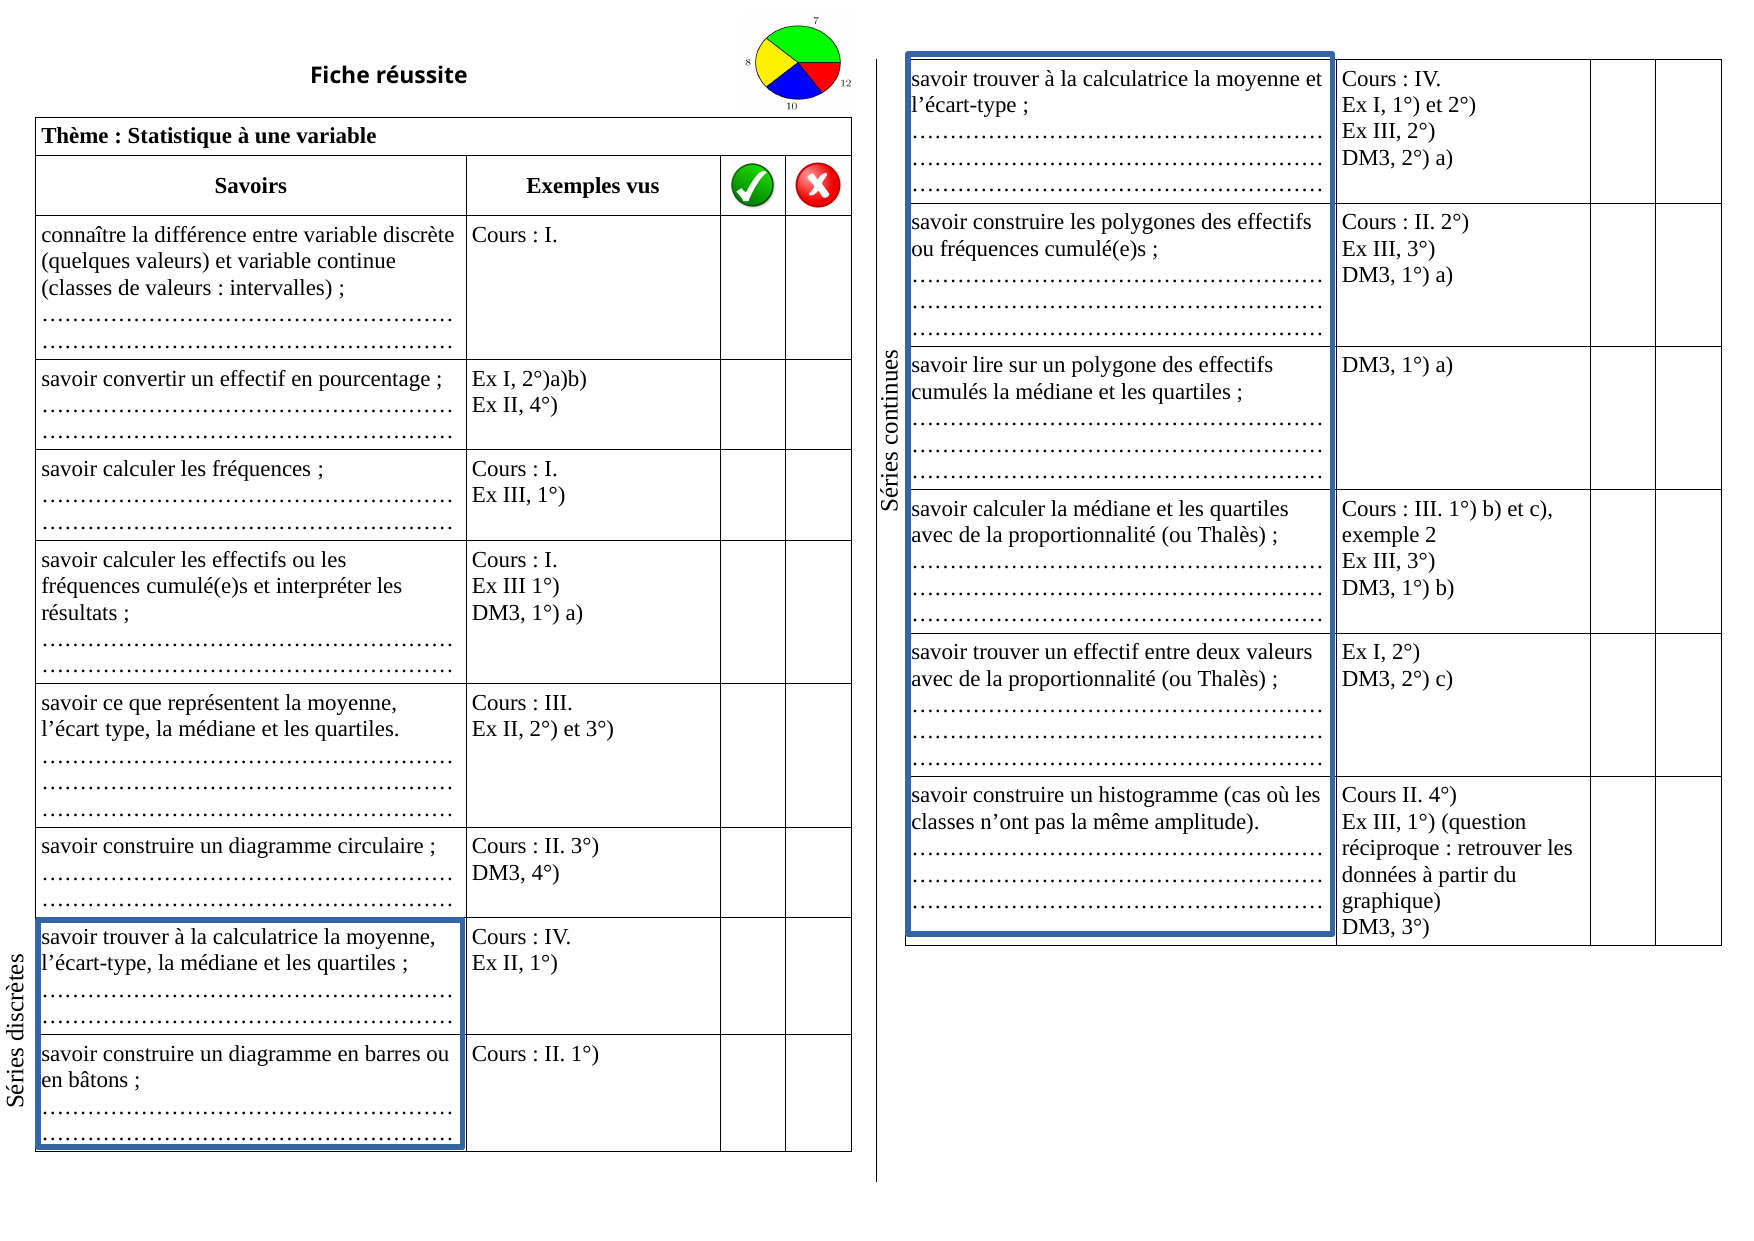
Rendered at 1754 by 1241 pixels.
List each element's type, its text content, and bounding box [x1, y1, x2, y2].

table_header Cours : II. 1°) [467, 1035, 720, 1151]
table_cell [721, 156, 785, 215]
table_header Thème : Statistique à une variable [36, 118, 851, 154]
table_cell [1656, 634, 1721, 776]
table_cell [1656, 347, 1721, 489]
table_cell Cours : I. [467, 216, 720, 359]
table_header [721, 1035, 785, 1151]
table_cell [721, 216, 785, 359]
picture [793, 160, 843, 210]
picture [728, 160, 777, 210]
table_cell savoir calculer la médiane et les quartiles avec de la proportionnalité (ou Thalès) ; ……………………………………………………………………………………………………………………………………………… [911, 490, 1330, 632]
table_cell Cours : II. 3°) DM3, 4°) [467, 828, 720, 917]
table_cell [786, 541, 851, 683]
table_cell [1591, 777, 1655, 945]
table_cell [786, 828, 851, 917]
table_cell [1591, 634, 1655, 776]
table_cell [1656, 60, 1721, 202]
table_cell [1591, 204, 1655, 346]
table_cell Cours : IV. Ex II, 1°) [467, 918, 720, 1034]
table_cell [1591, 490, 1655, 632]
table_cell savoir trouver à la calculatrice la moyenne et l’écart-type ; ……………………………………………………………………………………………………………………………………………… [911, 60, 1330, 202]
table_cell savoir trouver un effectif entre deux valeurs avec de la proportionnalité (ou Thalès) ; ……………………………………………………………………………………………………………………………………………… [911, 634, 1330, 776]
table_cell savoir construire un diagramme circulaire ;……………………………………………………………………………………………… [36, 828, 466, 917]
table_cell [1656, 204, 1721, 346]
table_cell savoir ce que représentent la moyenne, l’écart type, la médiane et les quartiles. ……………………………………………………………………………………………… ……………………………………………… [36, 684, 466, 827]
table_cell Cours : I. Ex III 1°) DM3, 1°) a) [467, 541, 720, 683]
table_cell savoir trouver à la calculatrice la moyenne, l’écart-type, la médiane et les quartiles ; ……………………………………………………………………………………………… [41, 923, 460, 1034]
table_cell connaître la différence entre variable discrète (quelques valeurs) et variable continue (classes de valeurs : intervalles) ;……………………………………………………………………………………………… [36, 216, 466, 359]
table_cell savoir calculer les fréquences ;……………………………………………………………………………………………… [36, 450, 466, 540]
table_cell Exemples vus [467, 156, 720, 215]
table_cell [721, 450, 785, 540]
picture [742, 12, 853, 117]
table_header savoir construire un diagramme en barres ou en bâtons ; ……………………………………………………………………………………………… [41, 1035, 460, 1144]
table_cell [786, 156, 851, 215]
table_cell [721, 828, 785, 917]
table_cell Cours : III. 1°) b) et c), exemple 2 Ex III, 3°) DM3, 1°) b) [1337, 490, 1590, 632]
table_cell DM3, 1°) a) [1337, 347, 1590, 489]
table_cell [1591, 347, 1655, 489]
table_cell Cours : I. Ex III, 1°) [467, 450, 720, 540]
table_cell [721, 684, 785, 827]
table_cell [721, 360, 785, 449]
table_cell Cours : IV. Ex I, 1°) et 2°) Ex III, 2°) DM3, 2°) a) [1337, 60, 1590, 202]
table_cell [786, 684, 851, 827]
table_cell Ex I, 2°)a)b) Ex II, 4°) [467, 360, 720, 449]
table_cell savoir construire un histogramme (cas où les classes n’ont pas la même amplitude). ……………………………………………………………………………………………………………………………………………… ……………………………………………… [906, 777, 1336, 945]
table_cell savoir construire les polygones des effectifs ou fréquences cumulé(e)s ; ……………………………………………………………………………………………… ……………………………………………… [911, 204, 1330, 346]
table_cell [786, 216, 851, 359]
table_cell [721, 918, 785, 1034]
text Fiche réussite [35, 59, 742, 90]
table_cell Cours : III. Ex II, 2°) et 3°) [467, 684, 720, 827]
table_cell savoir convertir un effectif en pourcentage ; ……………………………………………………………………………………………… [36, 360, 466, 449]
table_cell Cours II. 4°) Ex III, 1°) (question réciproque : retrouver les données à partir du graphique) DM3, 3°) [1337, 777, 1590, 945]
table_cell [721, 541, 785, 683]
table_cell Ex I, 2°) DM3, 2°) c) [1337, 634, 1590, 776]
table_cell savoir lire sur un polygone des effectifs cumulés la médiane et les quartiles ; ……………………………………………………………………………………………… ……………………………………………… [911, 347, 1330, 489]
table_cell [1656, 777, 1721, 945]
table_cell [1591, 60, 1655, 202]
table_cell [786, 450, 851, 540]
table_cell [786, 918, 851, 1034]
table_header [786, 1035, 851, 1151]
table_cell savoir calculer les effectifs ou les fréquences cumulé(e)s et interpréter les résultats ;……………………………………………………………………………………………… [36, 541, 466, 683]
table_cell [786, 360, 851, 449]
table_cell Cours : II. 2°) Ex III, 3°) DM3, 1°) a) [1337, 204, 1590, 346]
table_cell [1656, 490, 1721, 632]
table_cell Savoirs [36, 156, 466, 215]
